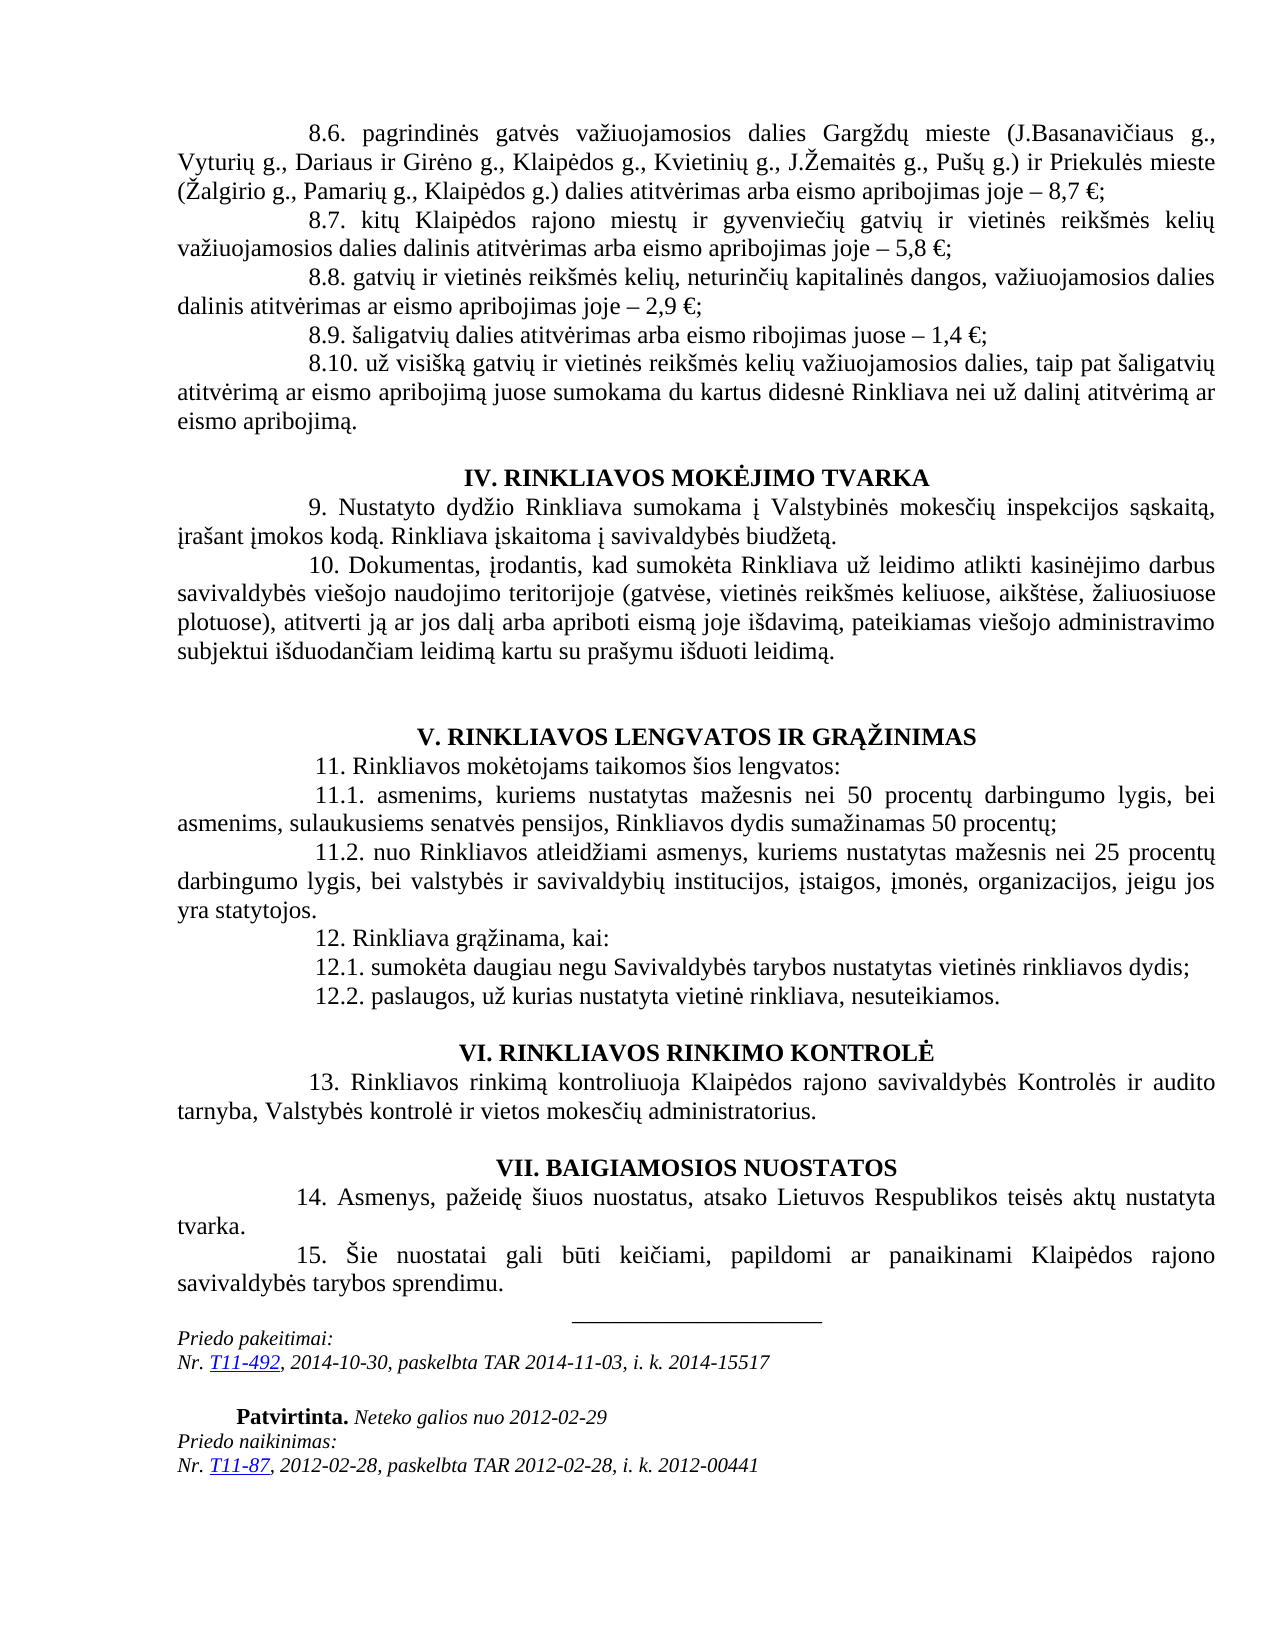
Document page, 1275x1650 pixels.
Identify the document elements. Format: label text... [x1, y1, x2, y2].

text Nr. T11-492, 2014-10-30, paskelbta TAR 2014-11-03, i. k. 2014-15517 [177, 1350, 1216, 1374]
text 12. Rinkliava grąžinama, kai: [177, 923, 1216, 952]
text 8.7. kitų Klaipėdos rajono miestų ir gyvenviečių gatvių ir vietinės reikšmės kelių važiuojamosios dalies dalinis atitvėrimas arba eismo apribojimas joje – 5,8 €; [177, 205, 1216, 262]
text 14. Asmenys, pažeidę šiuos nuostatus, atsako Lietuvos Respublikos teisės aktų nustatyta tvarka. [177, 1182, 1216, 1240]
text Priedo pakeitimai: [177, 1326, 1216, 1350]
text Patvirtinta. Neteko galios nuo 2012-02-29 [177, 1403, 1216, 1429]
text IV. RINKLIAVOS MOKĖJIMO TVARKA [177, 463, 1216, 492]
text 9. Nustatyto dydžio Rinkliava sumokama į Valstybinės mokesčių inspekcijos sąskaitą, įrašant įmokos kodą. Rinkliava įskaitoma į savivaldybės biudžetą. [177, 492, 1216, 550]
text 8.10. už visišką gatvių ir vietinės reikšmės kelių važiuojamosios dalies, taip pat šaligatvių atitvėrimą ar eismo apribojimą juose sumokama du kartus didesnė Rinkliava nei už dalinį atitvėrimą ar eismo apribojimą. [177, 348, 1216, 435]
text 11. Rinkliavos mokėtojams taikomos šios lengvatos: [177, 751, 1216, 780]
text 11.2. nuo Rinkliavos atleidžiami asmenys, kuriems nustatytas mažesnis nei 25 procentų darbingumo lygis, bei valstybės ir savivaldybių institucijos, įstaigos, įmonės, organizacijos, jeigu jos yra statytojos. [177, 837, 1216, 923]
text V. RINKLIAVOS LENGVATOS IR GRĄŽINIMAS [177, 722, 1216, 751]
text 12.2. paslaugos, už kurias nustatyta vietinė rinkliava, nesuteikiamos. [177, 981, 1216, 1010]
text 13. Rinkliavos rinkimą kontroliuoja Klaipėdos rajono savivaldybės Kontrolės ir audito tarnyba, Valstybės kontrolė ir vietos mokesčių administratorius. [177, 1067, 1216, 1125]
text 8.6. pagrindinės gatvės važiuojamosios dalies Gargždų mieste (J.Basanavičiaus g., Vyturių g., Dariaus ir Girėno g., Klaipėdos g., Kvietinių g., J.Žemaitės g., Pušų g.) ir Priekulės mieste (Žalgirio g., Pamarių g., Klaipėdos g.) dalies atitvėrimas arba eismo apribojimas joje – 8,7 €; [177, 118, 1216, 205]
text VI. RINKLIAVOS RINKIMO KONTROLĖ [177, 1038, 1216, 1067]
text 12.1. sumokėta daugiau negu Savivaldybės tarybos nustatytas vietinės rinkliavos dydis; [177, 952, 1216, 981]
text 10. Dokumentas, įrodantis, kad sumokėta Rinkliava už leidimo atlikti kasinėjimo darbus savivaldybės viešojo naudojimo teritorijoje (gatvėse, vietinės reikšmės keliuose, aikštėse, žaliuosiuose plotuose), atitverti ją ar jos dalį arba apriboti eismą joje išdavimą, pateikiamas viešojo administravimo subjektui išduodančiam leidimą kartu su prašymu išduoti leidimą. [177, 550, 1216, 665]
text Nr. T11-87, 2012-02-28, paskelbta TAR 2012-02-28, i. k. 2012-00441 [177, 1453, 1216, 1477]
text 15. Šie nuostatai gali būti keičiami, papildomi ar panaikinami Klaipėdos rajono savivaldybės tarybos sprendimu. [177, 1240, 1216, 1297]
text 11.1. asmenims, kuriems nustatytas mažesnis nei 50 procentų darbingumo lygis, bei asmenims, sulaukusiems senatvės pensijos, Rinkliavos dydis sumažinamas 50 procentų; [177, 780, 1216, 837]
text ____________________ [177, 1297, 1216, 1326]
text VII. BAIGIAMOSIOS NUOSTATOS [177, 1153, 1216, 1182]
text Priedo naikinimas: [177, 1429, 1216, 1453]
text 8.8. gatvių ir vietinės reikšmės kelių, neturinčių kapitalinės dangos, važiuojamosios dalies dalinis atitvėrimas ar eismo apribojimas joje – 2,9 €; [177, 262, 1216, 320]
text 8.9. šaligatvių dalies atitvėrimas arba eismo ribojimas juose – 1,4 €; [177, 320, 1216, 348]
